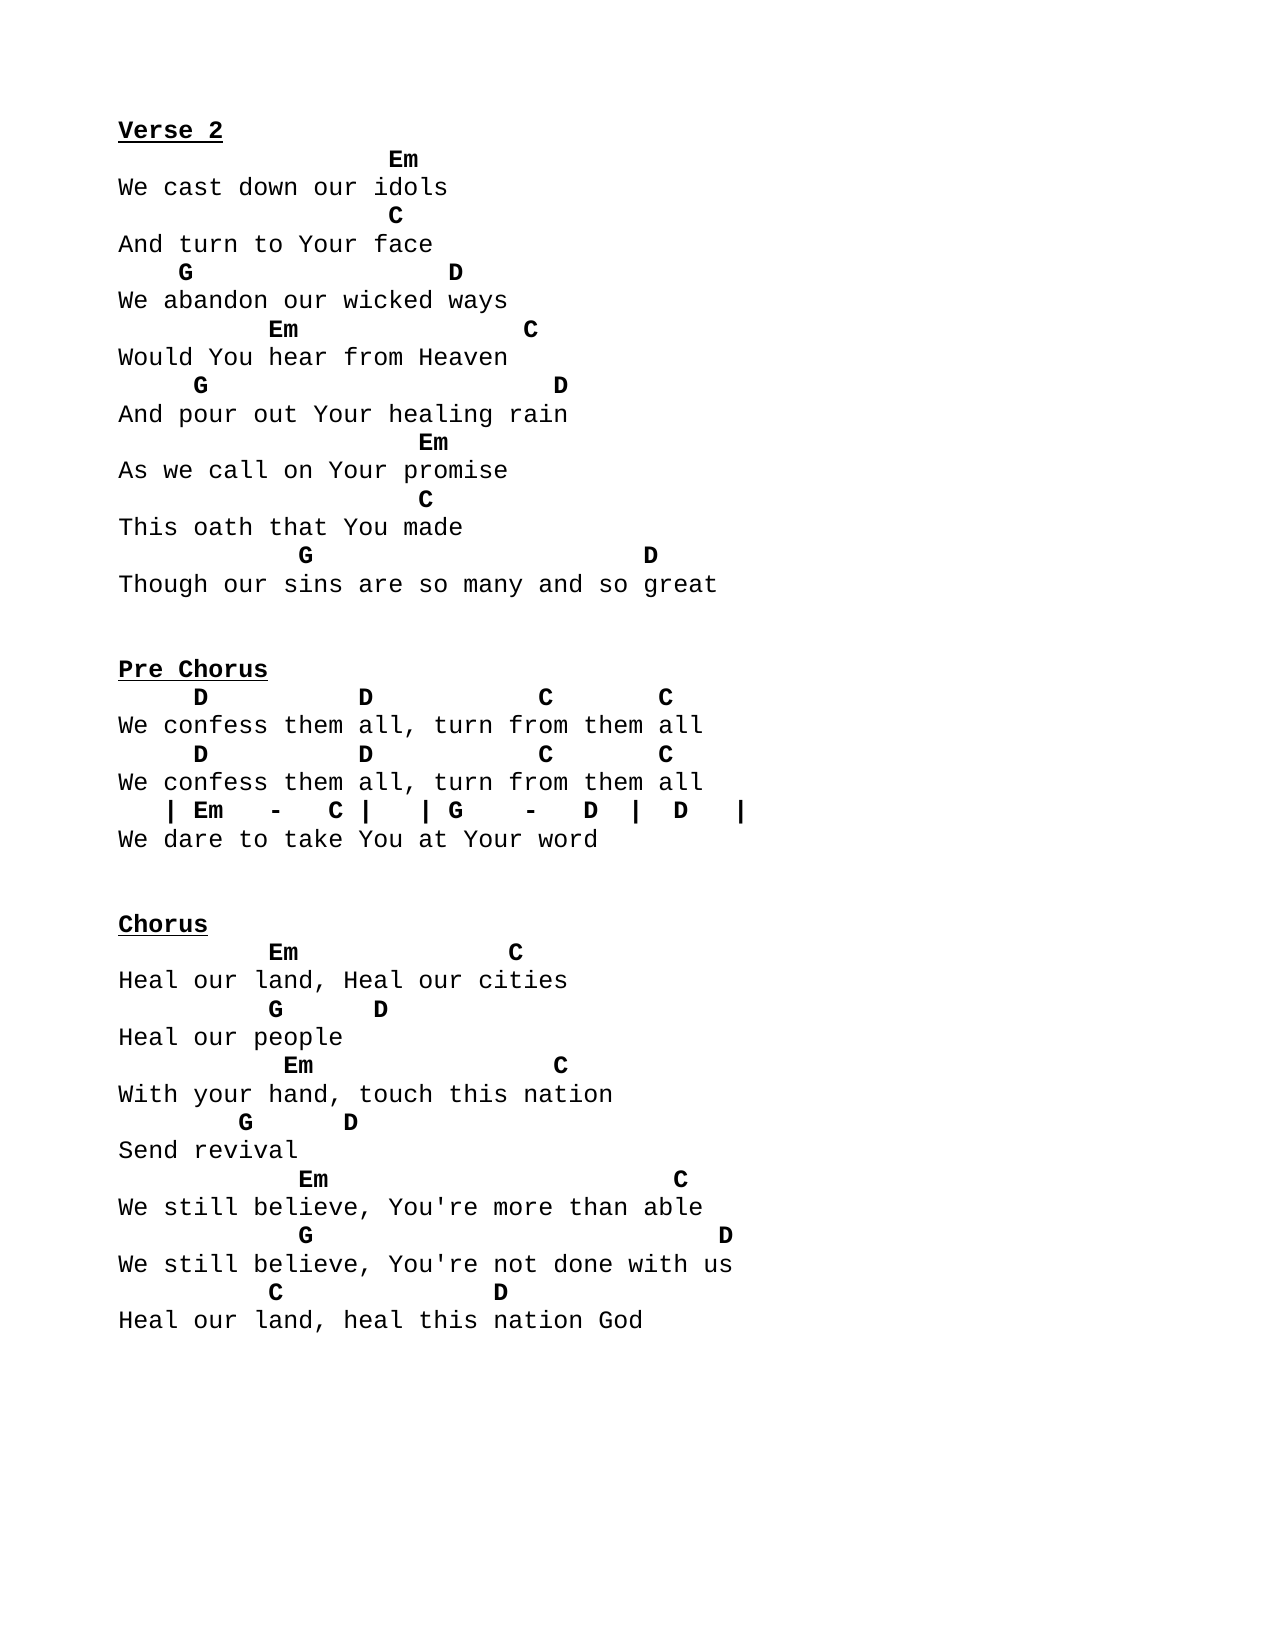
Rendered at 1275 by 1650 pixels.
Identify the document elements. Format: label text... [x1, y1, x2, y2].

text This oath that You made [118, 515, 1157, 543]
text G D [118, 260, 1157, 288]
text Em [118, 146, 1157, 175]
text Verse 2 [118, 118, 1157, 146]
text As we call on Your promise [118, 458, 1157, 486]
text Heal our land, Heal our cities [118, 968, 1157, 996]
text C [118, 486, 1157, 515]
text We abandon our wicked ways [118, 288, 1157, 316]
text And pour out Your healing rain [118, 401, 1157, 430]
text C D [118, 1280, 1157, 1308]
text We dare to take You at Your word [118, 826, 1157, 855]
text Em C [118, 1053, 1157, 1081]
text We confess them all, turn from them all [118, 770, 1157, 798]
text G D [118, 543, 1157, 571]
text Would You hear from Heaven [118, 345, 1157, 373]
text We confess them all, turn from them all [118, 713, 1157, 741]
text We cast down our idols [118, 175, 1157, 203]
text D D C C [118, 741, 1157, 770]
text We still believe, You're more than able [118, 1195, 1157, 1223]
text D D C C [118, 685, 1157, 713]
text Though our sins are so many and so great [118, 571, 1157, 600]
text Heal our land, heal this nation God [118, 1308, 1157, 1336]
text Em [118, 430, 1157, 458]
text Em C [118, 1166, 1157, 1195]
text Em C [118, 316, 1157, 345]
text | Em - C | | G - D | D | [118, 798, 1157, 826]
text With your hand, touch this nation [118, 1081, 1157, 1110]
text Heal our people [118, 1025, 1157, 1053]
text G D [118, 1110, 1157, 1138]
text Em C [118, 940, 1157, 968]
text We still believe, You're not done with us [118, 1251, 1157, 1280]
text C [118, 203, 1157, 231]
text And turn to Your face [118, 231, 1157, 260]
text G D [118, 996, 1157, 1025]
text Send revival [118, 1138, 1157, 1166]
text Pre Chorus [118, 656, 1157, 685]
text G D [118, 1223, 1157, 1251]
text Chorus [118, 911, 1157, 940]
text G D [118, 373, 1157, 401]
